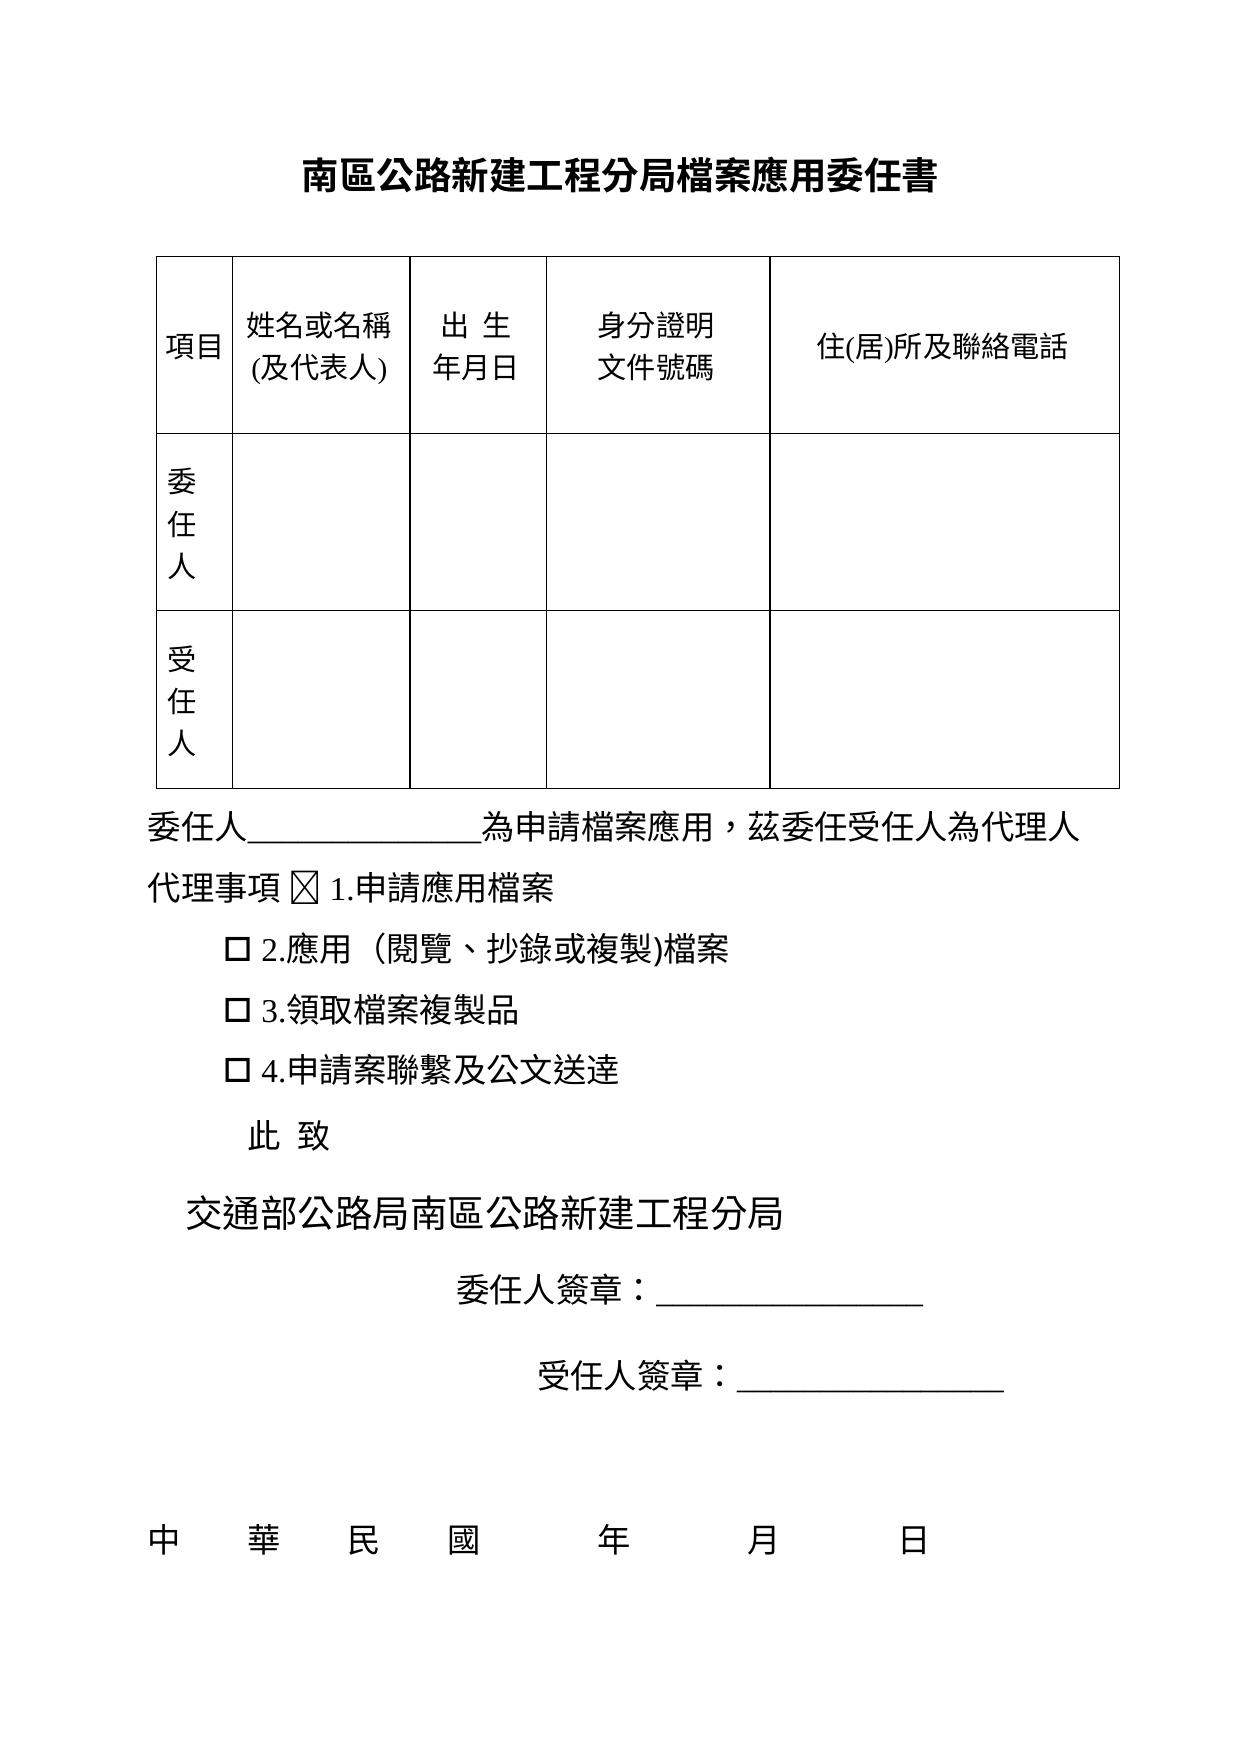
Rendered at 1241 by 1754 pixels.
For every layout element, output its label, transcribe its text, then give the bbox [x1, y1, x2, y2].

table_header 住(居)所及聯絡電話 [771, 257, 1119, 433]
table_cell [547, 611, 769, 788]
table_cell 委 任 人 [157, 434, 232, 610]
table_cell [547, 434, 769, 610]
text  3.領取檔案複製品 [148, 983, 1092, 1032]
text 南區公路新建工程分局檔案應用委任書 [148, 148, 1092, 200]
text 交通部公路局南區公路新建工程分局 [148, 1183, 1092, 1238]
table_cell 受 任 人 [157, 611, 232, 788]
table_cell [411, 611, 546, 788]
text 委任人簽章：________________ [248, 1264, 1092, 1312]
text 受任人簽章：________________ [247, 1350, 1092, 1398]
table_header 項目 [157, 257, 232, 433]
text  2.應用（閱覽、抄錄或複製)檔案 [148, 923, 1092, 971]
table_header 出 生 年月日 [411, 257, 546, 433]
table_cell [233, 611, 409, 788]
table_header 姓名或名稱 (及代表人) [233, 257, 409, 433]
table_header 身分證明 文件號碼 [547, 257, 769, 433]
text  4.申請案聯繫及公文送逹 [148, 1044, 1092, 1092]
table_cell [771, 611, 1119, 788]
text 委任人______________為申請檔案應用，茲委任受任人為代理人 [148, 801, 1092, 849]
table_cell [411, 434, 546, 610]
table_cell [771, 434, 1119, 610]
text 此 致 [198, 1110, 1092, 1158]
text 中 華 民 國 年 月 日 [148, 1513, 1092, 1562]
table_cell [233, 434, 409, 610]
text 代理事項  1.申請應用檔案 [148, 862, 1092, 910]
